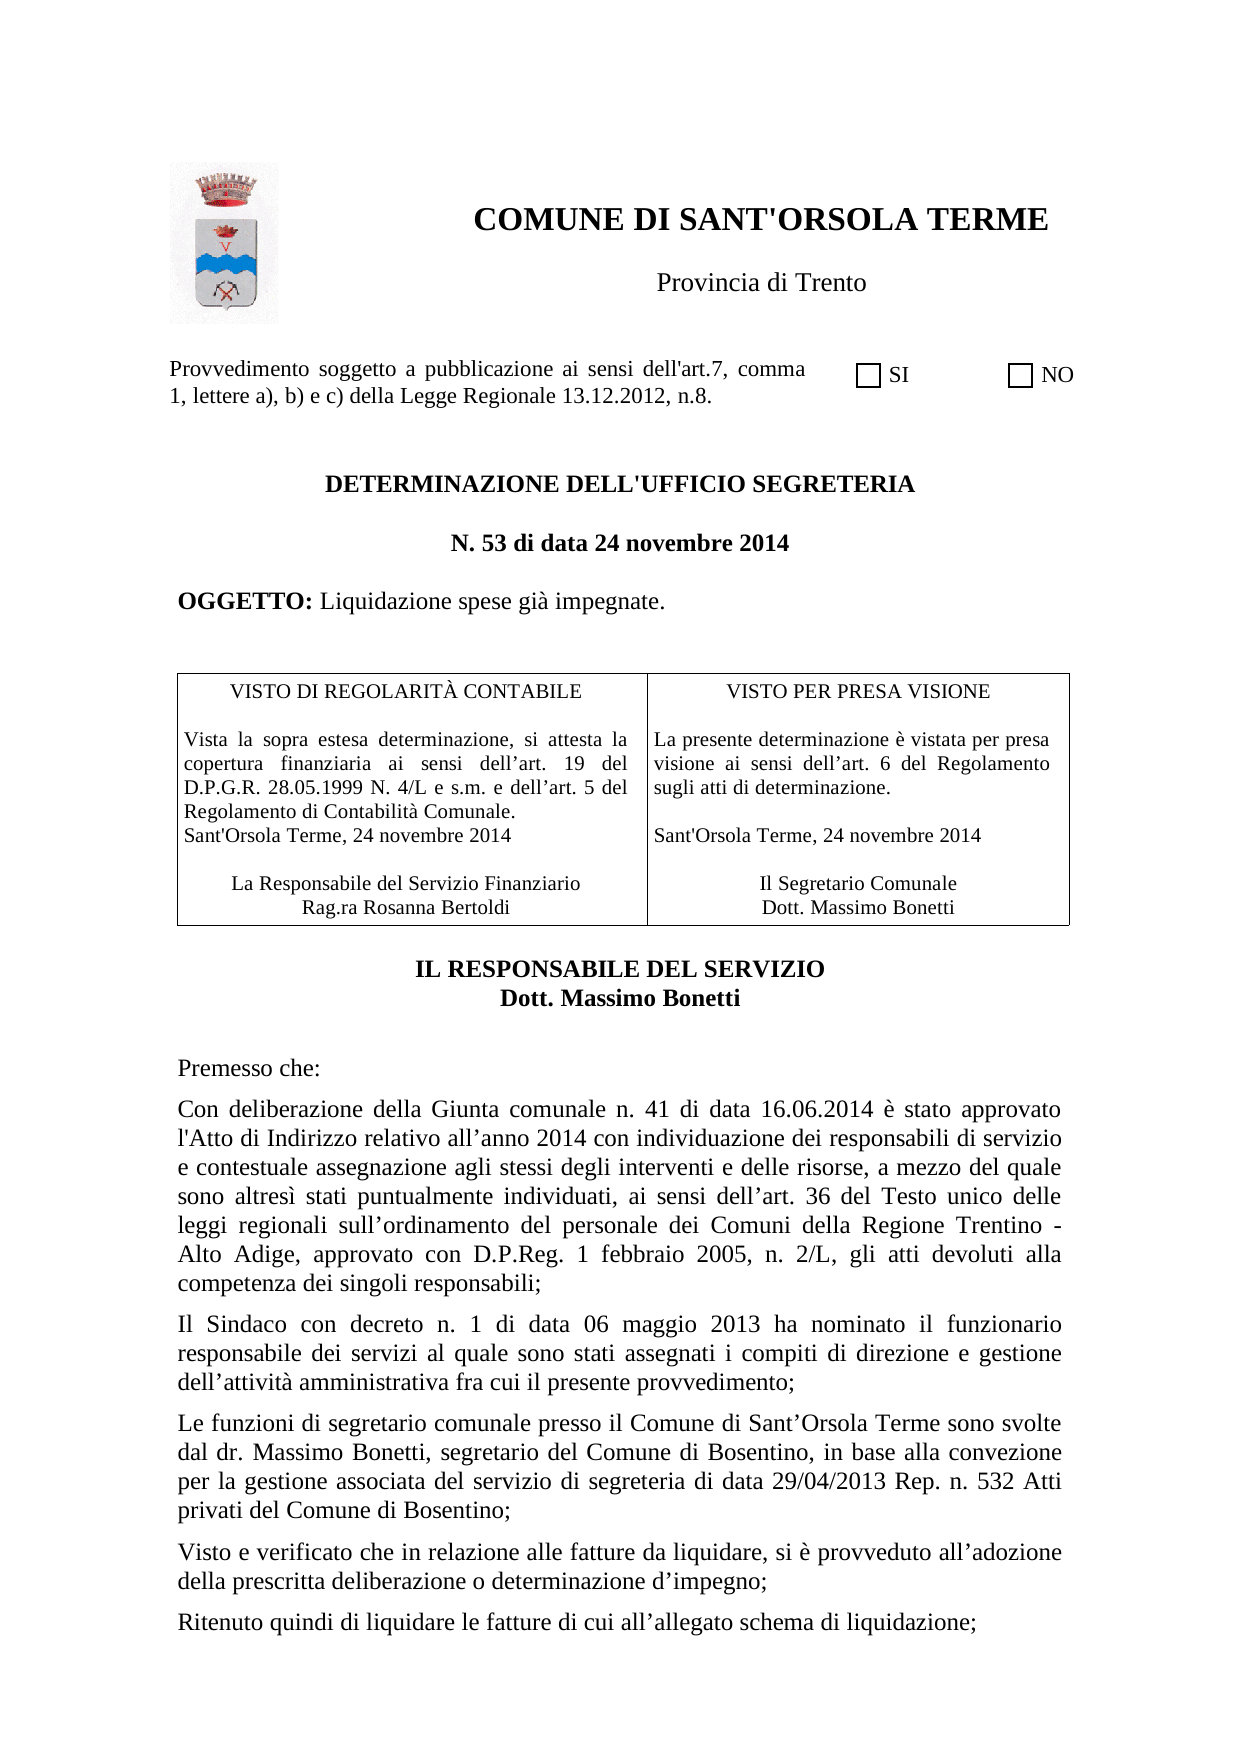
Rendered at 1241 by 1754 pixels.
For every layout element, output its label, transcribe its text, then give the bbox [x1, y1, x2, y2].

text Ritenuto quindi di liquidare le fatture di cui all’allegato schema di liquidazione; [177, 1607, 1063, 1636]
text OGGETTO: Liquidazione spese già impegnate. [177, 586, 1063, 615]
picture [170, 162, 279, 324]
text Premesso che: [177, 1053, 1063, 1082]
text Visto e verificato che in relazione alle fatture da liquidare, si è provveduto all’adozione della prescritta deliberazione o determinazione d’impegno; [177, 1537, 1063, 1595]
table_header [148, 148, 401, 349]
table_cell Provvedimento soggetto a pubblicazione ai sensi dell'art.7, comma 1, lettere a), b) e c) della Legge Regionale 13.12.2012, n.8. [148, 349, 818, 440]
table_cell [818, 349, 970, 440]
text Con deliberazione della Giunta comunale n. 41 di data 16.06.2014 è stato approvato l'Atto di Indirizzo relativo all’anno 2014 con individuazione dei responsabili di servizio e contestuale assegnazione agli stessi degli interventi e delle risorse, a mezzo del quale sono altresì stati puntualmente individuati, ai sensi dell’art. 36 del Testo unico delle leggi regionali sull’ordinamento del personale dei Comuni della Regione Trentino - Alto Adige, approvato con D.P.Reg. 1 febbraio 2005, n. 2/L, gli atti devoluti alla competenza dei singoli responsabili; [177, 1094, 1063, 1297]
text N. 53 di data 24 novembre 2014 [177, 527, 1063, 557]
table_header VISTO PER PRESA VISIONE La presente determinazione è vistata per presa visione ai sensi dell’art. 6 del Regolamento sugli atti di determinazione. Sant'Orsola Terme, 24 novembre 2014 Il Segretario Comunale Dott. Massimo Bonetti [648, 674, 1069, 925]
text IL RESPONSABILE DEL SERVIZIO [177, 954, 1063, 983]
text DETERMINAZIONE DELL'UFFICIO SEGRETERIA [177, 469, 1063, 498]
table_cell [970, 349, 1123, 440]
text Il Sindaco con decreto n. 1 di data 06 maggio 2013 ha nominato il funzionario responsabile dei servizi al quale sono stati assegnati i compiti di direzione e gestione dell’attività amministrativa fra cui il presente provvedimento; [177, 1309, 1063, 1396]
text Le funzioni di segretario comunale presso il Comune di Sant’Orsola Terme sono svolte dal dr. Massimo Bonetti, segretario del Comune di Bosentino, in base alla convezione per la gestione associata del servizio di segreteria di data 29/04/2013 Rep. n. 532 Atti privati del Comune di Bosentino; [177, 1408, 1063, 1524]
table_header COMUNE DI SANT'ORSOLA TERME Provincia di Trento [401, 148, 1123, 349]
text Dott. Massimo Bonetti [177, 983, 1063, 1012]
table_header VISTO DI REGOLARITÀ CONTABILE Vista la sopra estesa determinazione, si attesta la copertura finanziaria ai sensi dell’art. 19 del D.P.G.R. 28.05.1999 N. 4/L e s.m. e dell’art. 5 del Regolamento di Contabilità Comunale. Sant'Orsola Terme, 24 novembre 2014 La Responsabile del Servizio Finanziario Rag.ra Rosanna Bertoldi [178, 674, 647, 925]
